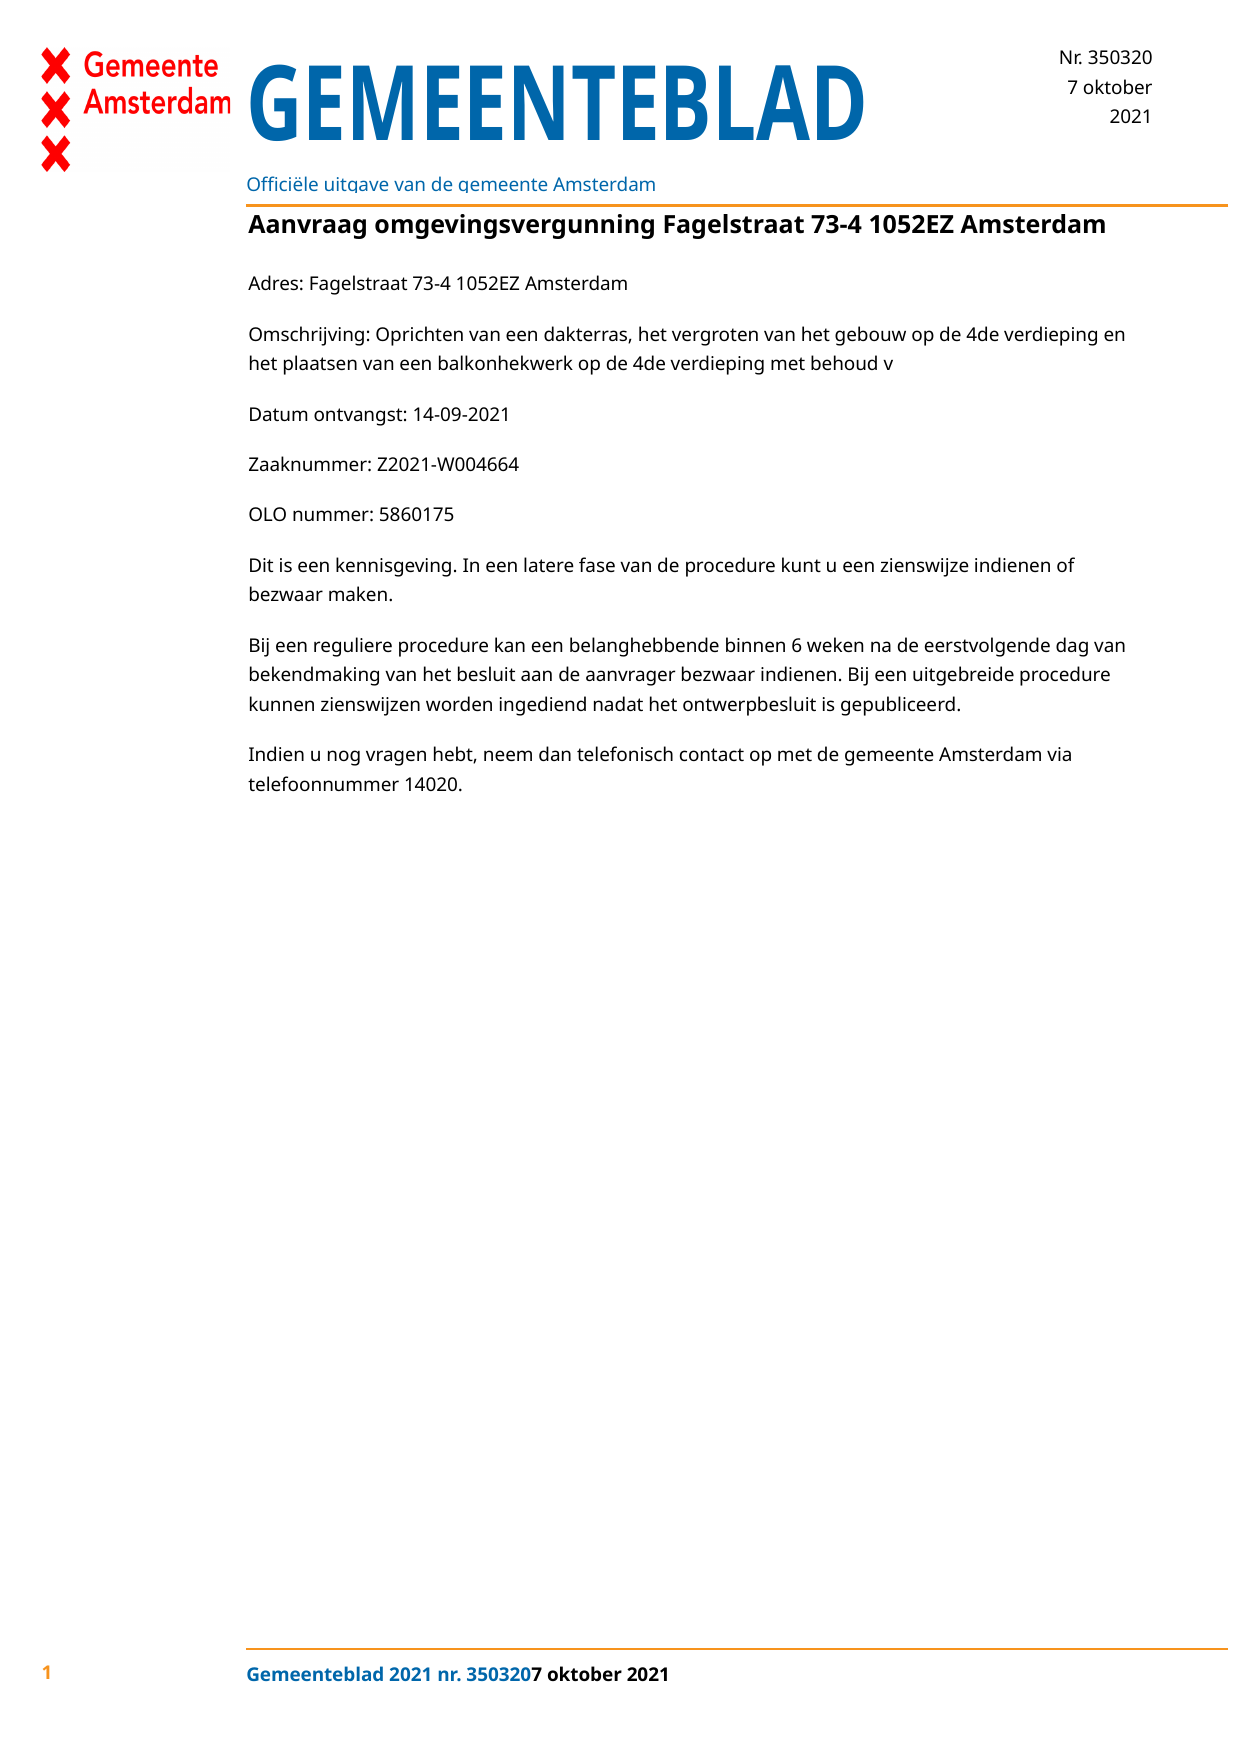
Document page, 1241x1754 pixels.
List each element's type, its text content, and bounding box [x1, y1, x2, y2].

text Dit is een kennisgeving. In een latere fase van de procedure kunt u een zienswijze indienen of bezwaar maken. [248, 552, 1152, 607]
text Adres: Fagelstraat 73-4 1052EZ Amsterdam [248, 270, 1152, 296]
text Indien u nog vragen hebt, neem dan telefonisch contact op met de gemeente Amsterdam via telefoonnummer 14020. [248, 742, 1152, 797]
text Omschrijving: Oprichten van een dakterras, het vergroten van het gebouw op de 4de verdieping en het plaatsen van een balkonhekwerk op de 4de verdieping met behoud v [248, 321, 1152, 376]
text Zaaknummer: Z2021-W004664 [248, 451, 1152, 477]
text OLO nummer: 5860175 [248, 502, 1152, 527]
picture [41, 47, 231, 172]
text Bij een reguliere procedure kan een belanghebbende binnen 6 weken na de eerstvolgende dag van bekendmaking van het besluit aan de aanvrager bezwaar indienen. Bij een uitgebreide procedure kunnen zienswijzen worden ingediend nadat het ontwerpbesluit is gepubliceerd. [248, 632, 1152, 717]
text Datum ontvangst: 14-09-2021 [248, 401, 1152, 426]
text Aanvraag omgevingsvergunning Fagelstraat 73-4 1052EZ Amsterdam [248, 207, 1152, 241]
